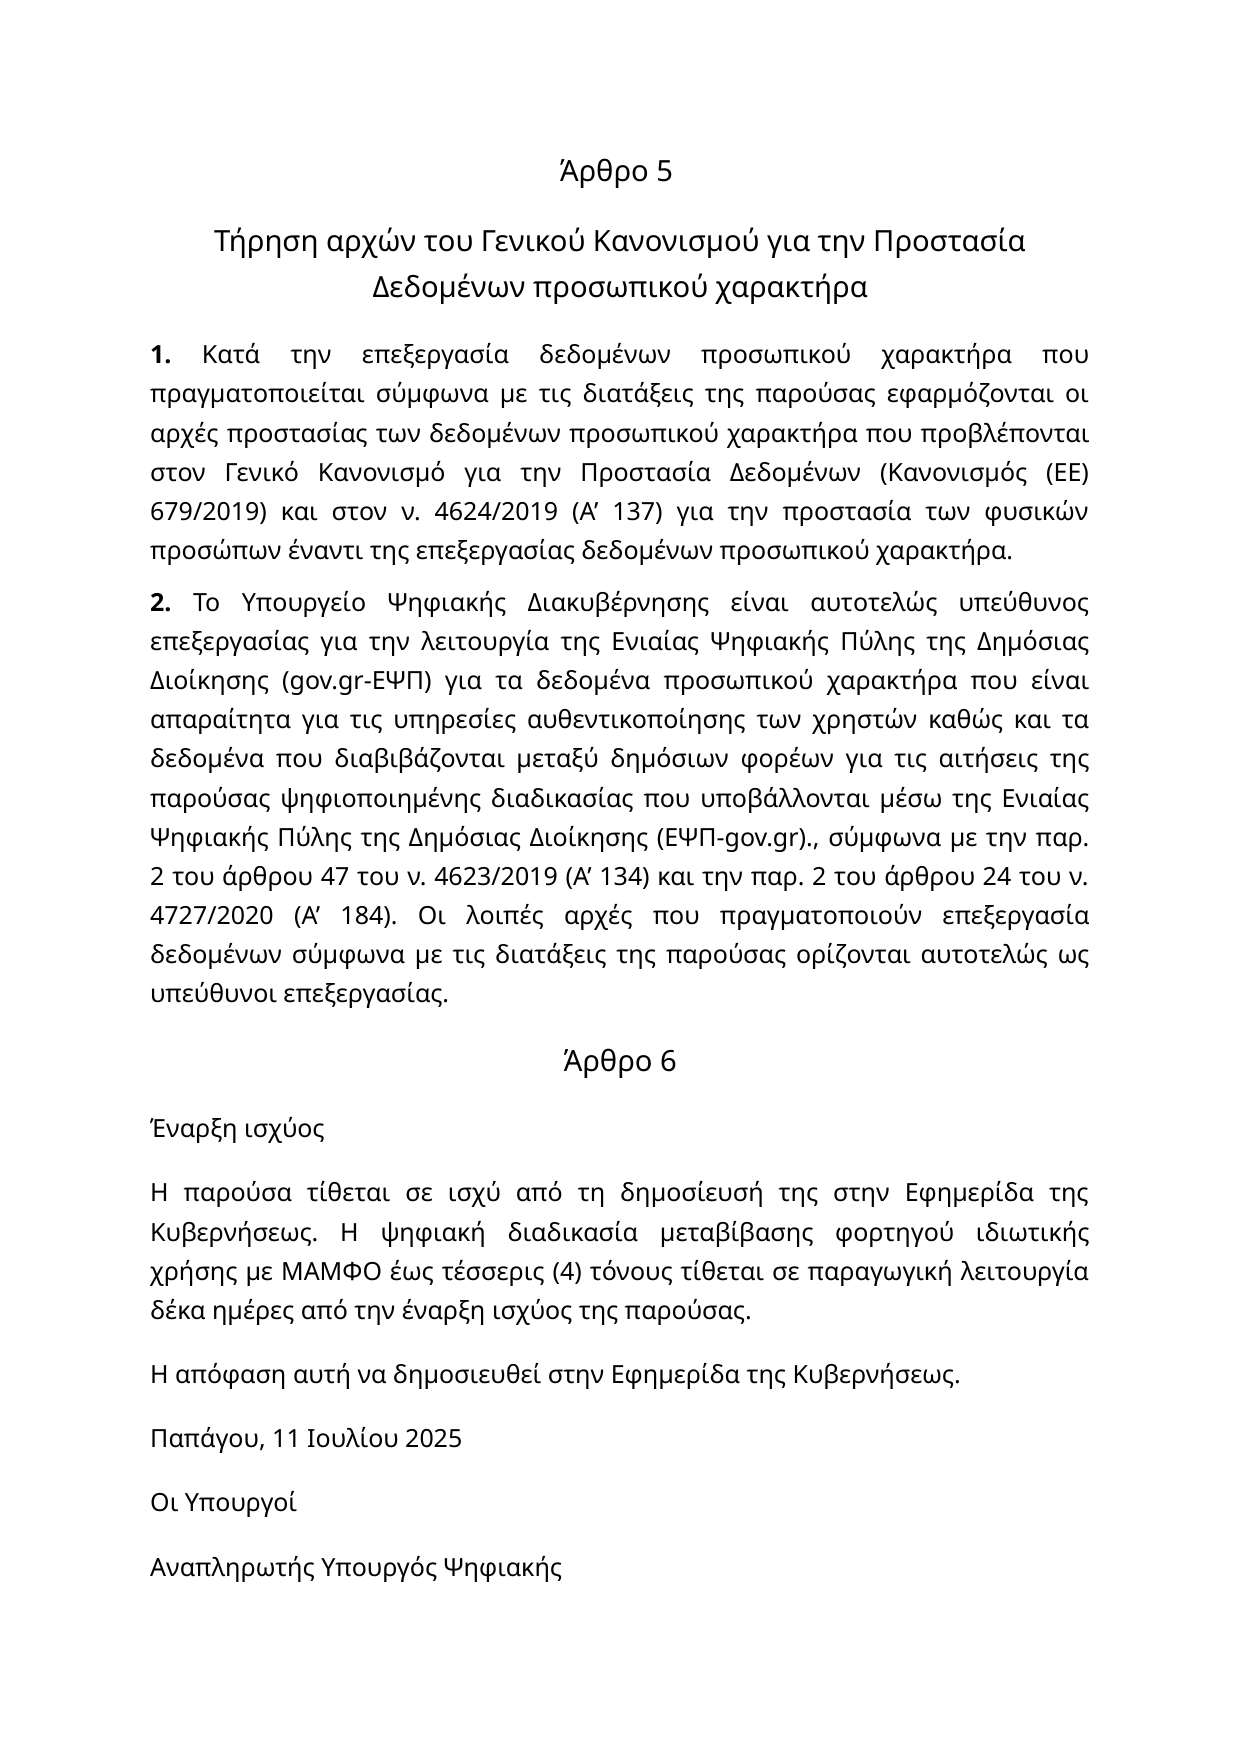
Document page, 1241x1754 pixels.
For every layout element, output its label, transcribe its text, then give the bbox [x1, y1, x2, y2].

text Παπάγου, 11 Ιουλίου 2025 [150, 1421, 1090, 1455]
subtitle Τήρηση αρχών του Γενικού Κανονισμού για την Προστασία Δεδομένων προσωπικού χαρακτήρα [150, 221, 1090, 306]
subtitle Άρθρο 5 [150, 150, 1090, 190]
text Η απόφαση αυτή να δημοσιευθεί στην Εφημερίδα της Κυβερνήσεως. [150, 1357, 1090, 1391]
text 1. Κατά την επεξεργασία δεδομένων προσωπικού χαρακτήρα που πραγματοποιείται σύμφωνα με τις διατάξεις της παρούσας εφαρμόζονται οι αρχές προστασίας των δεδομένων προσωπικού χαρακτήρα που προβλέπονται στον Γενικό Κανονισμό για την Προστασία Δεδομένων (Κανονισμός (ΕΕ) 679/2019) και στον ν. 4624/2019 (Α’ 137) για την προστασία των φυσικών προσώπων έναντι της επεξεργασίας δεδομένων προσωπικού χαρακτήρα. [150, 337, 1090, 567]
text Οι Υπουργοί [150, 1485, 1090, 1519]
text 2. Το Υπουργείο Ψηφιακής Διακυβέρνησης είναι αυτοτελώς υπεύθυνος επεξεργασίας για την λειτουργία της Ενιαίας Ψηφιακής Πύλης της Δημόσιας Διοίκησης (gov.gr-ΕΨΠ) για τα δεδομένα προσωπικού χαρακτήρα που είναι απαραίτητα για τις υπηρεσίες αυθεντικοποίησης των χρηστών καθώς και τα δεδομένα που διαβιβάζονται μεταξύ δημόσιων φορέων για τις αιτήσεις της παρούσας ψηφιοποιημένης διαδικασίας που υποβάλλονται μέσω της Ενιαίας Ψηφιακής Πύλης της Δημόσιας Διοίκησης (ΕΨΠ-gov.gr)., σύμφωνα με την παρ. 2 του άρθρου 47 του ν. 4623/2019 (Α’ 134) και την παρ. 2 του άρθρου 24 του ν. 4727/2020 (Α’ 184). Οι λοιπές αρχές που πραγματοποιούν επεξεργασία δεδομένων σύμφωνα με τις διατάξεις της παρούσας ορίζονται αυτοτελώς ως υπεύθυνοι επεξεργασίας. [150, 584, 1090, 1010]
subtitle Άρθρο 6 [150, 1040, 1090, 1080]
text Αναπληρωτής Υπουργός Ψηφιακής [150, 1549, 1090, 1583]
text Έναρξη ισχύος [150, 1111, 1090, 1145]
text Η παρούσα τίθεται σε ισχύ από τη δημοσίευσή της στην Εφημερίδα της Κυβερνήσεως. Η ψηφιακή διαδικασία μεταβίβασης φορτηγού ιδιωτικής χρήσης με ΜΑΜΦΟ έως τέσσερις (4) τόνους τίθεται σε παραγωγική λειτουργία δέκα ημέρες από την έναρξη ισχύος της παρούσας. [150, 1175, 1090, 1327]
